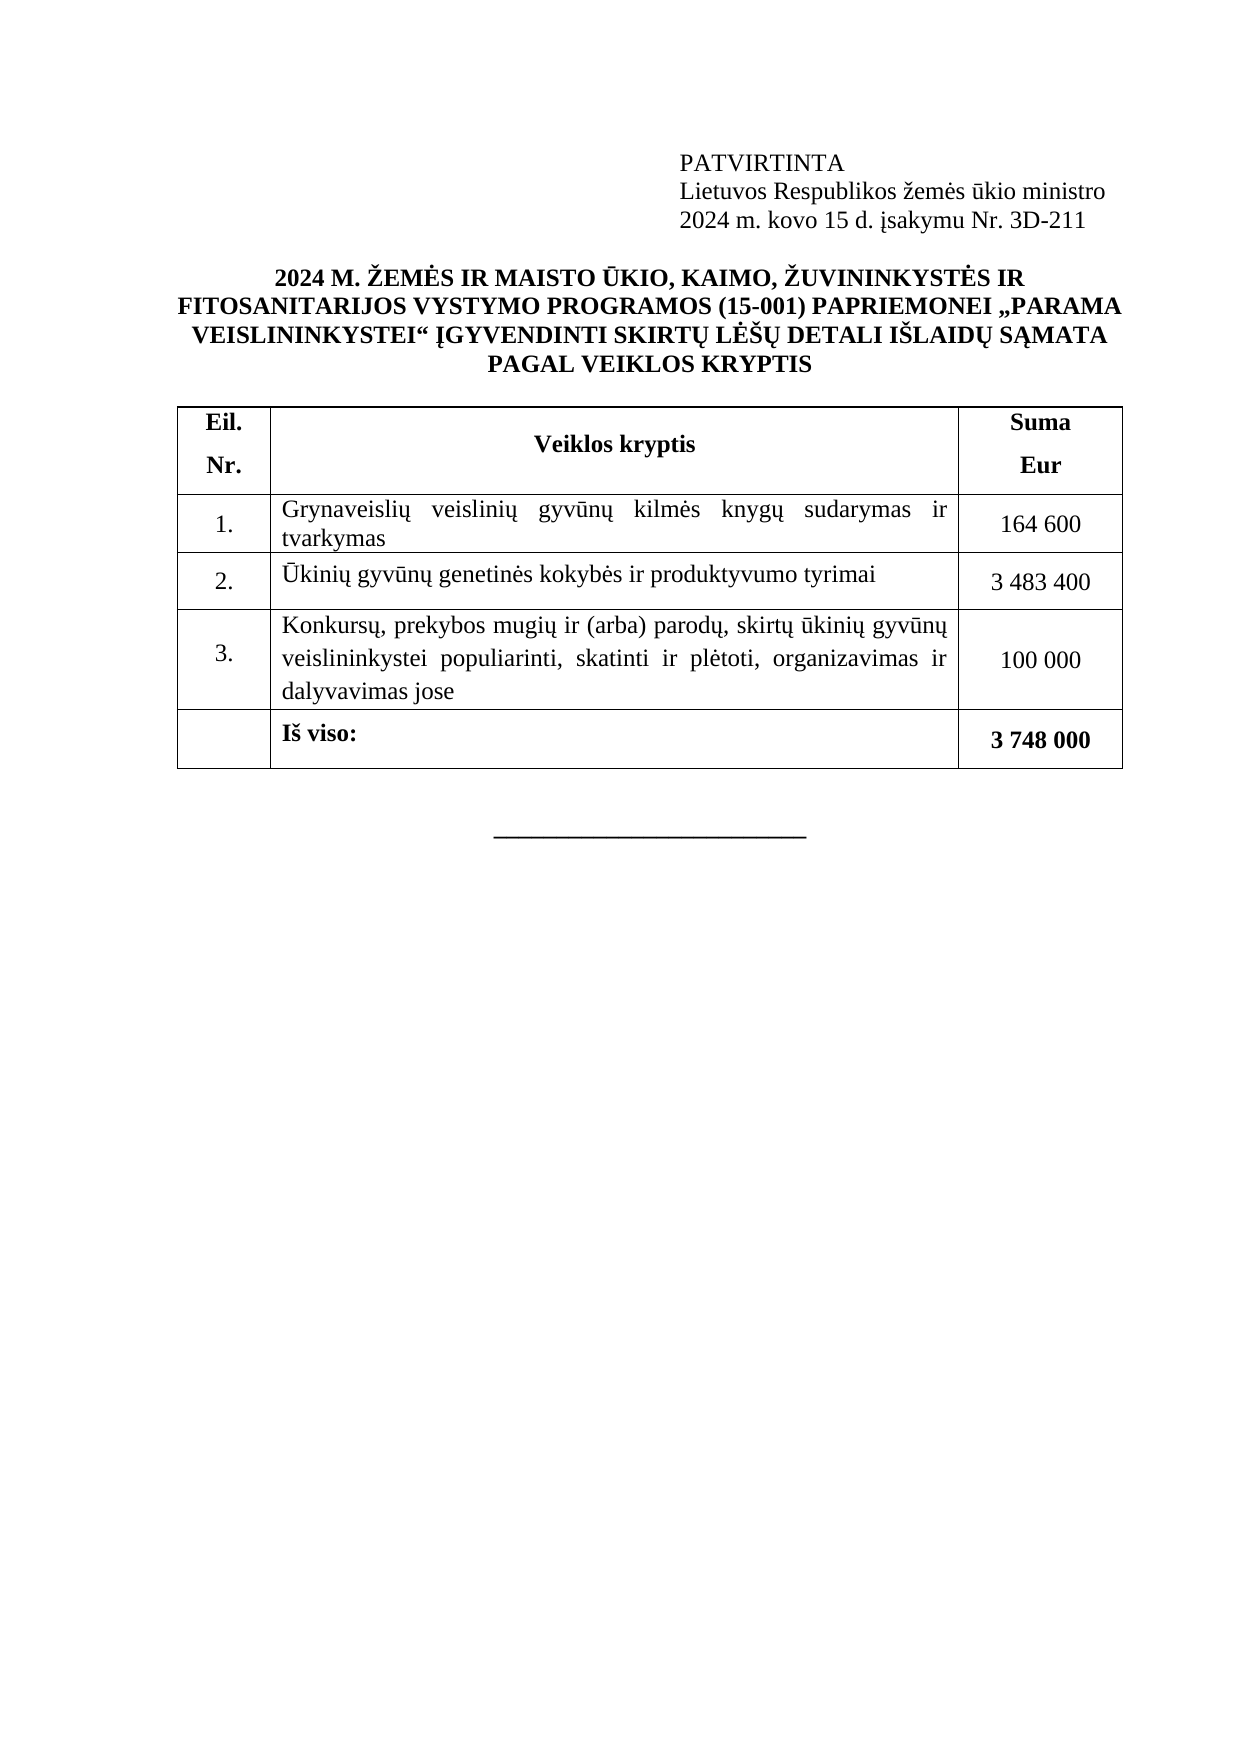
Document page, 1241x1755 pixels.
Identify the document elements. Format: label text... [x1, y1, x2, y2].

table_cell Grynaveislių veislinių gyvūnų kilmės knygų sudarymas ir tvarkymas [271, 495, 958, 552]
table_cell Ūkinių gyvūnų genetinės kokybės ir produktyvumo tyrimai [271, 553, 958, 609]
table_cell 3 748 000 [959, 710, 1122, 768]
text 2024 m. kovo 15 d. įsakymu Nr. 3D-211 [177, 205, 1122, 234]
text Lietuvos Respublikos žemės ūkio ministro [177, 176, 1122, 205]
table_cell 2. [178, 553, 270, 609]
table_cell Konkursų, prekybos mugių ir (arba) parodų, skirtų ūkinių gyvūnų veislininkystei populiarinti, skatinti ir plėtoti, organizavimas ir dalyvavimas jose [271, 610, 958, 709]
text PATVIRTINTA [177, 148, 1122, 176]
table_cell Iš viso: [271, 710, 958, 768]
table_cell 3 483 400 [959, 553, 1122, 609]
text _________________________ [177, 812, 1122, 841]
table_header Veiklos kryptis [271, 408, 958, 493]
table_cell [178, 710, 270, 768]
table_cell 164 600 [959, 495, 1122, 552]
table_cell 1. [178, 495, 270, 552]
table_cell 100 000 [959, 610, 1122, 709]
table_cell 3. [178, 610, 270, 709]
table_header Eil. Nr. [178, 408, 270, 493]
table_header Suma Eur [959, 408, 1122, 493]
text 2024 M. ŽEMĖS IR MAISTO ŪKIO, KAIMO, ŽUVININKYSTĖS IR FITOSANITARIJOS VYSTYMO PROGRAMOS (15-001) PAPRIEMONEI „PARAMA VEISLININKYSTEI“ ĮGYVENDINTI SKIRTŲ LĖŠŲ DETALI IŠLAIDŲ SĄMATA PAGAL VEIKLOS KRYPTIS [177, 263, 1122, 378]
